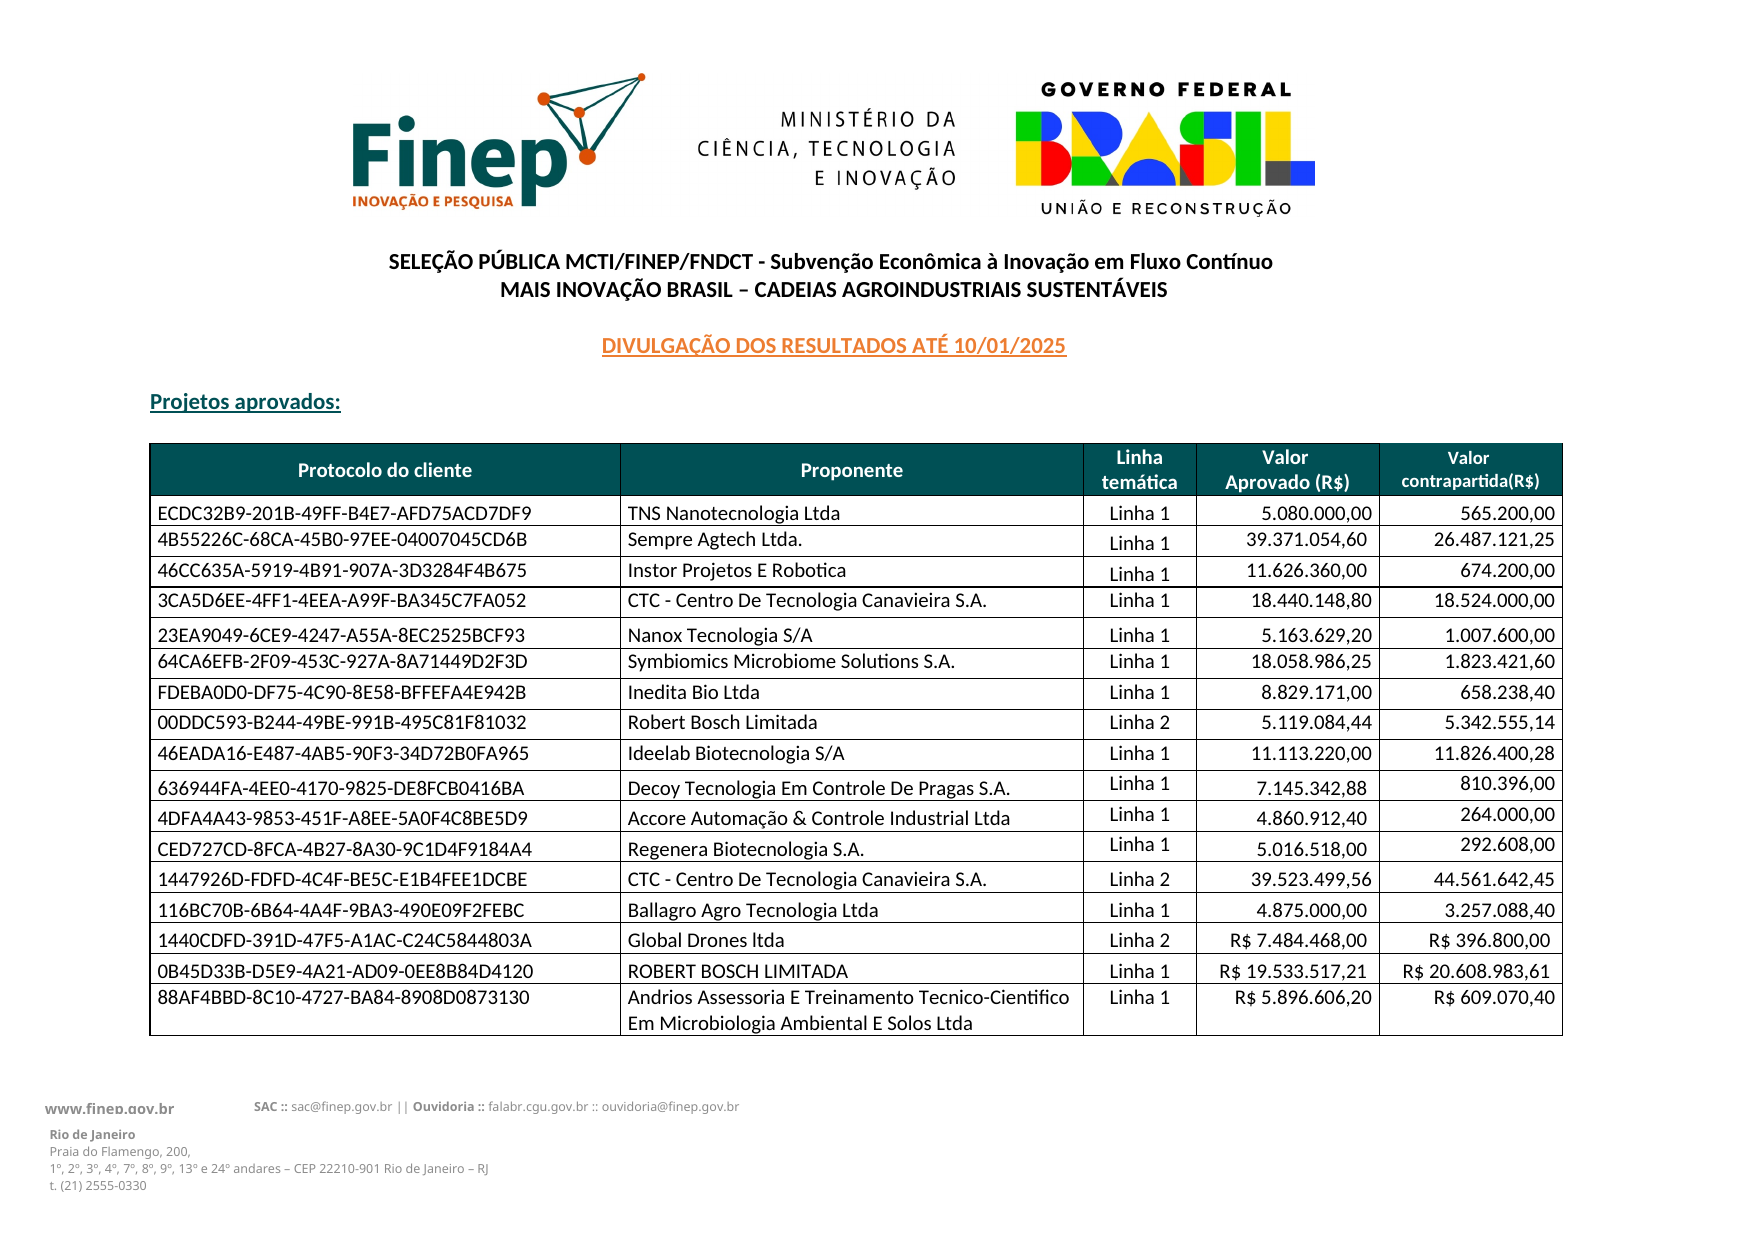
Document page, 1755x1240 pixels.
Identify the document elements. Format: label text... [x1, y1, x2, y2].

table_cell Linha 1 [1084, 618, 1196, 647]
table_header Valor Aprovado (R$) [1197, 444, 1379, 495]
table_cell FDEBA0D0-DF75-4C90-8E58-BFFEFA4E942B [151, 679, 620, 708]
text DIVULGAÇÃO DOS RESULTADOS ATÉ 10/01/2025 [150, 331, 1518, 359]
table_cell Inedita Bio Ltda [621, 679, 1083, 708]
table_cell Linha 1 [1084, 557, 1196, 586]
table_cell 1.007.600,00 [1380, 618, 1562, 647]
table_cell 11.626.360,00 [1197, 557, 1379, 586]
table_cell Linha 2 [1084, 710, 1196, 739]
table_cell 674.200,00 [1380, 557, 1562, 586]
table_cell 11.826.400,28 [1380, 740, 1562, 769]
table_cell 44.561.642,45 [1380, 862, 1562, 892]
table_header Valor contrapartida(R$) [1380, 443, 1562, 495]
table_cell Ideelab Biotecnologia S/A [621, 740, 1083, 769]
table_cell ROBERT BOSCH LIMITADA [621, 954, 1083, 983]
table_cell 7.145.342,88 [1197, 771, 1379, 800]
table_cell Global Drones ltda [621, 923, 1083, 953]
table_cell 4B55226C-68CA-45B0-97EE-04007045CD6B [151, 526, 620, 556]
table_cell 810.396,00 [1380, 771, 1562, 800]
table_cell Linha 1 [1084, 679, 1196, 708]
table_header Protocolo do cliente [151, 444, 620, 495]
table_cell 5.080.000,00 [1197, 496, 1379, 525]
table_cell R$ 7.484.468,00 [1197, 923, 1379, 953]
table_cell 39.523.499,56 [1197, 862, 1379, 892]
table_cell 64CA6EFB-2F09-453C-927A-8A71449D2F3D [151, 649, 620, 678]
table_cell 1447926D-FDFD-4C4F-BE5C-E1B4FEE1DCBE [151, 862, 620, 892]
table_cell 39.371.054,60 [1197, 526, 1379, 556]
table_cell Linha 2 [1084, 923, 1196, 953]
table_cell 3.257.088,40 [1380, 893, 1562, 922]
table_cell CED727CD-8FCA-4B27-8A30-9C1D4F9184A4 [151, 832, 620, 861]
table_cell 5.163.629,20 [1197, 618, 1379, 647]
table_cell 565.200,00 [1380, 496, 1562, 525]
text MAIS INOVAÇÃO BRASIL – CADEIAS AGROINDUSTRIAIS SUSTENTÁVEIS [150, 275, 1518, 303]
table_cell Symbiomics Microbiome Solutions S.A. [621, 649, 1083, 678]
text Projetos aprovados: [150, 387, 1518, 415]
table_cell 1.823.421,60 [1380, 649, 1562, 678]
table_cell Andrios Assessoria E Treinamento Tecnico-Cientifico Em Microbiologia Ambiental E Solos Ltda [621, 984, 1083, 1035]
table_cell Linha 1 [1084, 740, 1196, 769]
table_header Proponente [621, 444, 1083, 495]
table_cell CTC - Centro De Tecnologia Canavieira S.A. [621, 588, 1083, 617]
table_cell Linha 1 [1084, 771, 1196, 800]
table_cell ECDC32B9-201B-49FF-B4E7-AFD75ACD7DF9 [151, 496, 620, 525]
table_cell 658.238,40 [1380, 679, 1562, 708]
table_cell 46EADA16-E487-4AB5-90F3-34D72B0FA965 [151, 740, 620, 769]
table_cell R$ 19.533.517,21 [1197, 954, 1379, 983]
table_cell Robert Bosch Limitada [621, 710, 1083, 739]
table_cell 292.608,00 [1380, 832, 1562, 861]
table_cell 1440CDFD-391D-47F5-A1AC-C24C5844803A [151, 923, 620, 953]
table_cell TNS Nanotecnologia Ltda [621, 496, 1083, 525]
table_cell 264.000,00 [1380, 801, 1562, 831]
table_cell Sempre Agtech Ltda. [621, 526, 1083, 556]
table_cell Linha 1 [1084, 954, 1196, 983]
text SELEÇÃO PÚBLICA MCTI/FINEP/FNDCT - Subvenção Econômica à Inovação em Fluxo Contínuo [150, 247, 1518, 275]
table_cell Instor Projetos E Robotica [621, 557, 1083, 586]
table_cell R$ 5.896.606,20 [1197, 984, 1379, 1035]
table_cell 26.487.121,25 [1380, 526, 1562, 556]
table_cell Linha 1 [1084, 893, 1196, 922]
table_cell Nanox Tecnologia S/A [621, 618, 1083, 647]
table_cell 00DDC593-B244-49BE-991B-495C81F81032 [151, 710, 620, 739]
table_cell Accore Automação & Controle Industrial Ltda [621, 801, 1083, 831]
table_cell 18.440.148,80 [1197, 588, 1379, 617]
table_cell Linha 1 [1084, 588, 1196, 617]
table_cell Linha 1 [1084, 984, 1196, 1035]
table_cell 23EA9049-6CE9-4247-A55A-8EC2525BCF93 [151, 618, 620, 647]
table_cell Decoy Tecnologia Em Controle De Pragas S.A. [621, 771, 1083, 800]
table_cell Linha 1 [1084, 649, 1196, 678]
table_cell 11.113.220,00 [1197, 740, 1379, 769]
table_cell 4.860.912,40 [1197, 801, 1379, 831]
table_cell Linha 1 [1084, 801, 1196, 831]
table_header Linha temática [1084, 444, 1196, 495]
table_cell CTC - Centro De Tecnologia Canavieira S.A. [621, 862, 1083, 892]
table_cell 8.829.171,00 [1197, 679, 1379, 708]
table_cell R$ 609.070,40 [1380, 984, 1562, 1035]
table_cell Linha 1 [1084, 526, 1196, 556]
table_cell 46CC635A-5919-4B91-907A-3D3284F4B675 [151, 557, 620, 586]
table_cell Regenera Biotecnologia S.A. [621, 832, 1083, 861]
table_cell 88AF4BBD-8C10-4727-BA84-8908D0873130 [151, 984, 620, 1035]
table_cell 116BC70B-6B64-4A4F-9BA3-490E09F2FEBC [151, 893, 620, 922]
table_cell Linha 1 [1084, 496, 1196, 525]
table_cell 5.016.518,00 [1197, 832, 1379, 861]
table_cell 4.875.000,00 [1197, 893, 1379, 922]
table_cell 0B45D33B-D5E9-4A21-AD09-0EE8B84D4120 [151, 954, 620, 983]
table_cell R$ 396.800,00 [1380, 923, 1562, 953]
table_cell 636944FA-4EE0-4170-9825-DE8FCB0416BA [151, 771, 620, 800]
table_cell 18.058.986,25 [1197, 649, 1379, 678]
table_cell 18.524.000,00 [1380, 588, 1562, 617]
table_cell Linha 1 [1084, 832, 1196, 861]
table_cell Ballagro Agro Tecnologia Ltda [621, 893, 1083, 922]
table_cell 4DFA4A43-9853-451F-A8EE-5A0F4C8BE5D9 [151, 801, 620, 831]
table_cell 3CA5D6EE-4FF1-4EEA-A99F-BA345C7FA052 [151, 588, 620, 617]
table_cell R$ 20.608.983,61 [1380, 954, 1562, 983]
table_cell Linha 2 [1084, 862, 1196, 892]
table_cell 5.342.555,14 [1380, 710, 1562, 739]
table_cell 5.119.084,44 [1197, 710, 1379, 739]
